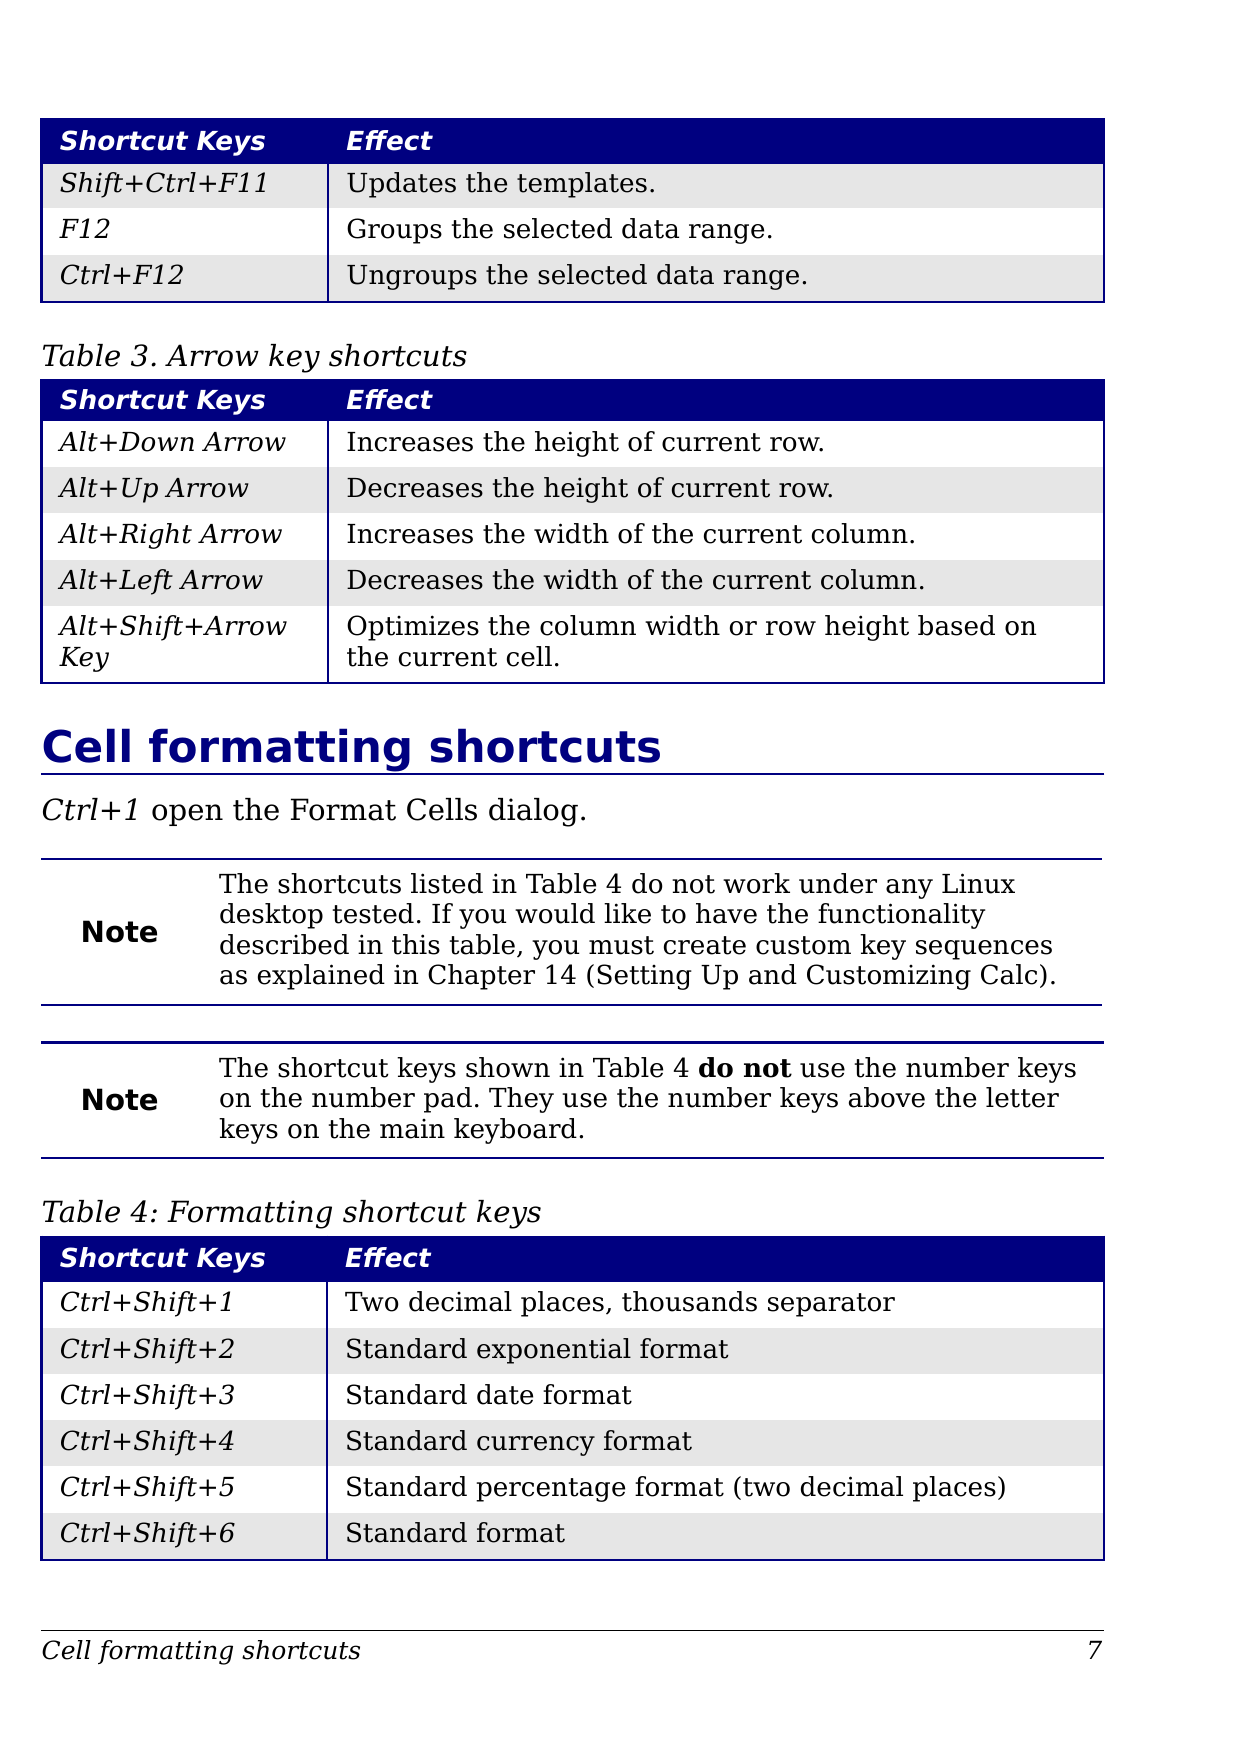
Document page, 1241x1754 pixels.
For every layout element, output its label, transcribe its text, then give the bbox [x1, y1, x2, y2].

table_cell Alt+Up Arrow [43, 467, 327, 513]
table_cell Ungroups the selected data range. [329, 255, 1103, 301]
table_header Effect [328, 1238, 1103, 1280]
text Ctrl+1 open the Format Cells dialog. [41, 794, 1104, 828]
table_cell Ctrl+Shift+5 [43, 1466, 326, 1512]
table_header Note [41, 860, 197, 1004]
table_cell Ctrl+Shift+3 [43, 1374, 326, 1420]
table_cell Ctrl+Shift+1 [43, 1282, 326, 1328]
table_cell Ctrl+Shift+6 [43, 1513, 326, 1559]
table_cell Decreases the height of current row. [329, 467, 1103, 513]
table_header Effect [329, 120, 1103, 162]
table_header Note [41, 1044, 197, 1157]
text Table 4: Formatting shortcut keys [41, 1195, 1104, 1229]
table_cell Ctrl+F12 [43, 255, 327, 301]
text Table 3. Arrow key shortcuts [41, 339, 1104, 373]
table_cell Standard exponential format [328, 1328, 1103, 1374]
table_cell Standard format [328, 1513, 1103, 1559]
table_cell Groups the selected data range. [329, 208, 1103, 254]
table_cell Two decimal places, thousands separator [328, 1282, 1103, 1328]
table_cell Decreases the width of the current column. [329, 560, 1103, 606]
table_cell Updates the templates. [329, 164, 1103, 208]
table_cell Standard currency format [328, 1420, 1103, 1466]
table_cell Increases the height of current row. [329, 421, 1103, 467]
table_header Effect [329, 379, 1103, 421]
table_cell Standard date format [328, 1374, 1103, 1420]
table_cell F12 [43, 208, 327, 254]
table_header Shortcut Keys [43, 379, 327, 421]
table_header Shortcut Keys [43, 120, 327, 162]
table_cell Ctrl+Shift+2 [43, 1328, 326, 1374]
table_cell Shift+Ctrl+F11 [43, 164, 327, 208]
table_cell Ctrl+Shift+4 [43, 1420, 326, 1466]
table_cell Optimizes the column width or row height based on the current cell. [329, 606, 1103, 682]
table_header The shortcuts listed in Table 4 do not work under any Linux desktop tested. If you would like to have the functionality described in this table, you must create custom key sequences as explained in Chapter 14 (Setting Up and Customizing Calc). [198, 860, 1102, 1004]
table_header Shortcut Keys [43, 1238, 326, 1280]
table_cell Alt+Shift+Arrow Key [43, 606, 327, 682]
table_cell Increases the width of the current column. [329, 513, 1103, 559]
table_cell Alt+Left Arrow [43, 560, 327, 606]
table_cell Alt+Down Arrow [43, 421, 327, 467]
table_cell Standard percentage format (two decimal places) [328, 1466, 1103, 1512]
table_cell Alt+Right Arrow [43, 513, 327, 559]
subtitle Cell formatting shortcuts [41, 722, 1104, 773]
table_header The shortcut keys shown in Table 4 do not use the number keys on the number pad. They use the number keys above the letter keys on the main keyboard. [198, 1044, 1104, 1157]
